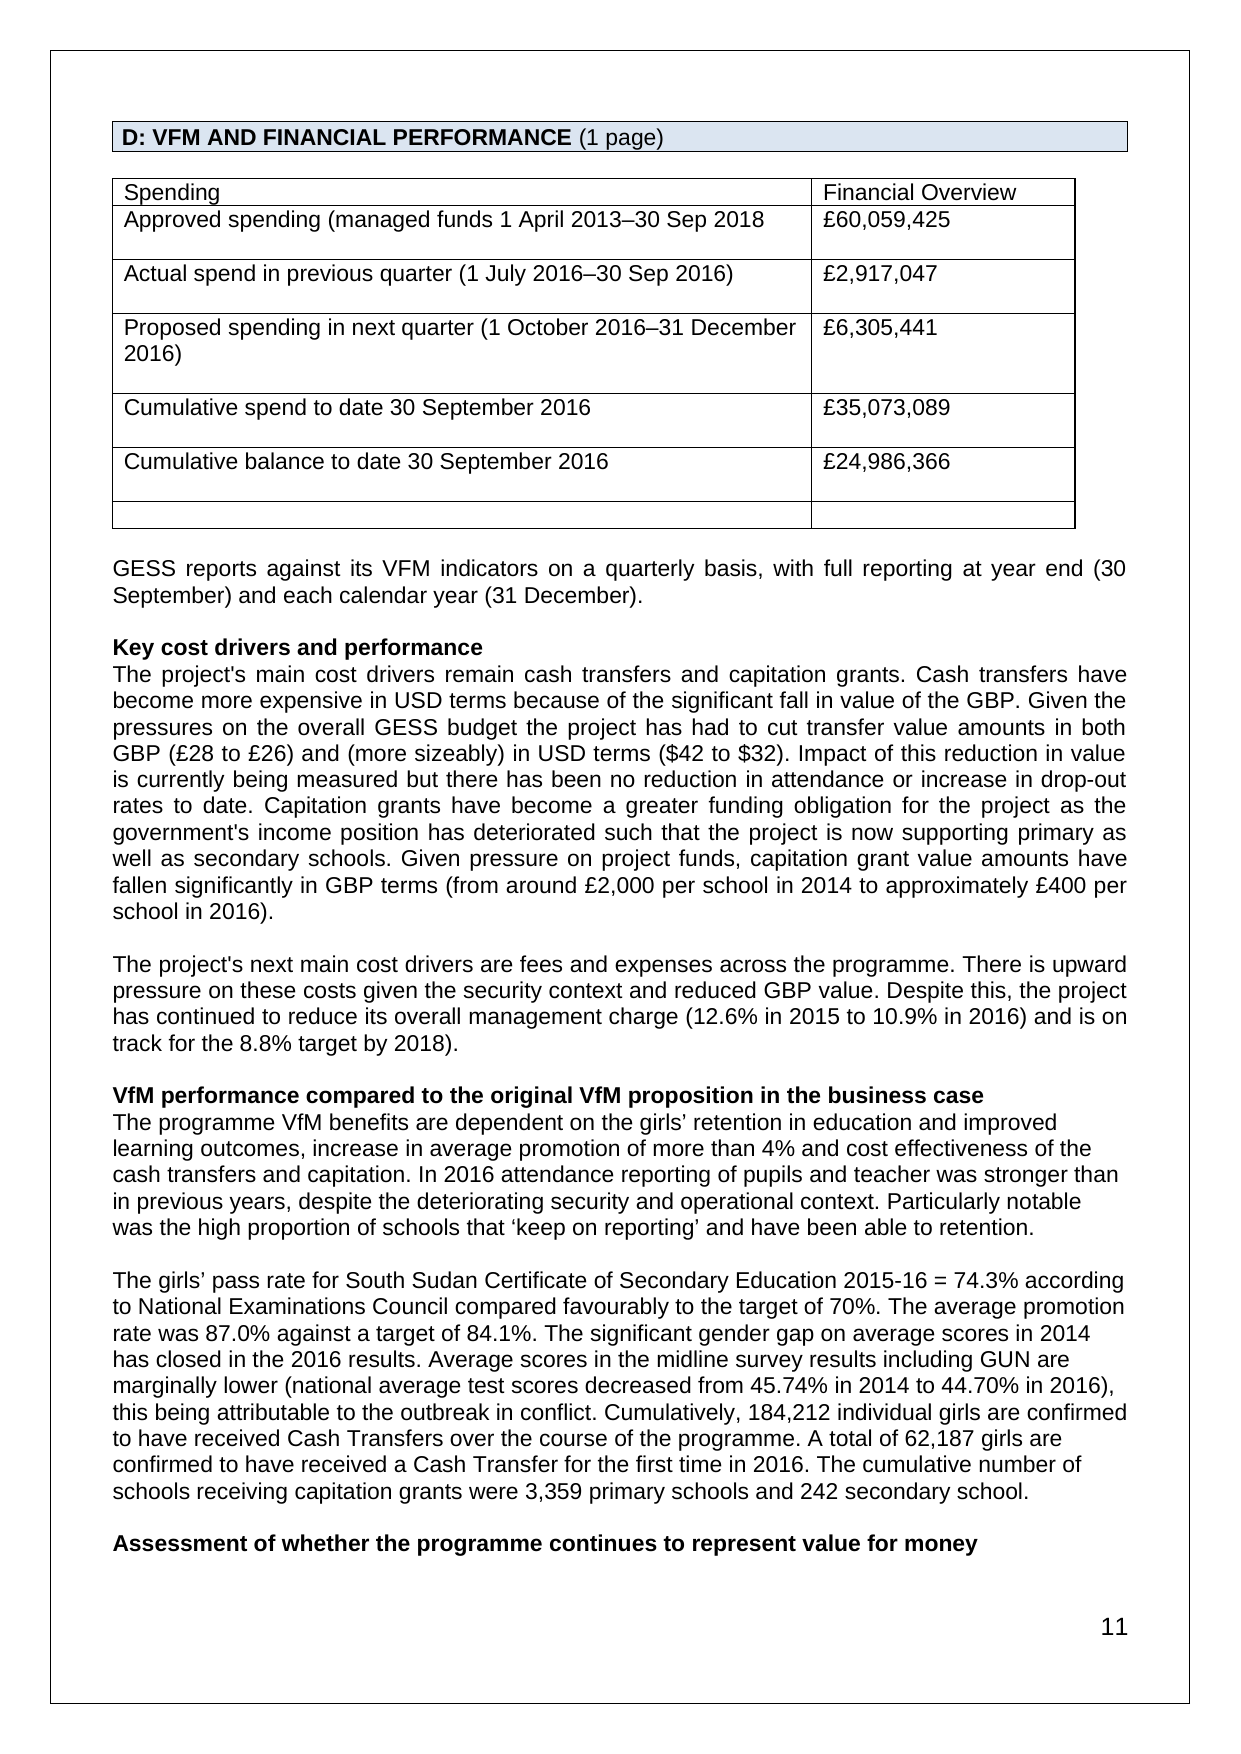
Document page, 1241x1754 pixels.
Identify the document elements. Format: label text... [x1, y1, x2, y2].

table_cell Actual spend in previous quarter (1 July 2016–30 Sep 2016) [113, 260, 811, 313]
table_cell £35,073,089 [812, 394, 1074, 447]
table_cell Cumulative balance to date 30 September 2016 [113, 448, 811, 501]
text Key cost drivers and performance [112, 634, 1128, 661]
table_cell £6,305,441 [812, 314, 1074, 393]
subtitle D: VFM AND FINANCIAL PERFORMANCE (1 page) [113, 122, 1127, 151]
table_cell [812, 502, 1074, 528]
table_cell Cumulative spend to date 30 September 2016 [113, 394, 811, 447]
table_header Financial Overview [812, 179, 1074, 205]
text The girls’ pass rate for South Sudan Certificate of Secondary Education 2015-16 = 74.3% according to National Examinations Council compared favourably to the target of 70%. The average promotion rate was 87.0% against a target of 84.1%. The significant gender gap on average scores in 2014 has closed in the 2016 results. Average scores in the midline survey results including GUN are marginally lower (national average test scores decreased from 45.74% in 2014 to 44.70% in 2016), this being attributable to the outbreak in conflict. Cumulatively, 184,212 individual girls are confirmed to have received Cash Transfers over the course of the programme. A total of 62,187 girls are confirmed to have received a Cash Transfer for the first time in 2016. The cumulative number of schools receiving capitation grants were 3,359 primary schools and 242 secondary school. [112, 1267, 1128, 1504]
table_cell Approved spending (managed funds 1 April 2013–30 Sep 2018 [113, 206, 811, 259]
table_cell £24,986,366 [812, 448, 1074, 501]
text VfM performance compared to the original VfM proposition in the business case [112, 1082, 1128, 1109]
text The project's main cost drivers remain cash transfers and capitation grants. Cash transfers have become more expensive in USD terms because of the significant fall in value of the GBP. Given the pressures on the overall GESS budget the project has had to cut transfer value amounts in both GBP (£28 to £26) and (more sizeably) in USD terms ($42 to $32). Impact of this reduction in value is currently being measured but there has been no reduction in attendance or increase in drop-out rates to date. Capitation grants have become a greater funding obligation for the project as the government's income position has deteriorated such that the project is now supporting primary as well as secondary schools. Given pressure on project funds, capitation grant value amounts have fallen significantly in GBP terms (from around £2,000 per school in 2014 to approximately £400 per school in 2016). [112, 661, 1128, 924]
table_cell £2,917,047 [812, 260, 1074, 313]
text Assessment of whether the programme continues to represent value for money [112, 1530, 1128, 1557]
text The project's next main cost drivers are fees and expenses across the programme. There is upward pressure on these costs given the security context and reduced GBP value. Despite this, the project has continued to reduce its overall management charge (12.6% in 2015 to 10.9% in 2016) and is on track for the 8.8% target by 2018). [112, 951, 1128, 1056]
text The programme VfM benefits are dependent on the girls’ retention in education and improved learning outcomes, increase in average promotion of more than 4% and cost effectiveness of the cash transfers and capitation. In 2016 attendance reporting of pupils and teacher was stronger than in previous years, despite the deteriorating security and operational context. Particularly notable was the high proportion of schools that ‘keep on reporting’ and have been able to retention. [112, 1109, 1128, 1241]
table_cell £60,059,425 [812, 206, 1074, 259]
table_cell [113, 502, 811, 528]
text GESS reports against its VFM indicators on a quarterly basis, with full reporting at year end (30 September) and each calendar year (31 December). [112, 555, 1128, 608]
table_header Spending [113, 179, 811, 205]
table_cell Proposed spending in next quarter (1 October 2016–31 December 2016) [113, 314, 811, 393]
